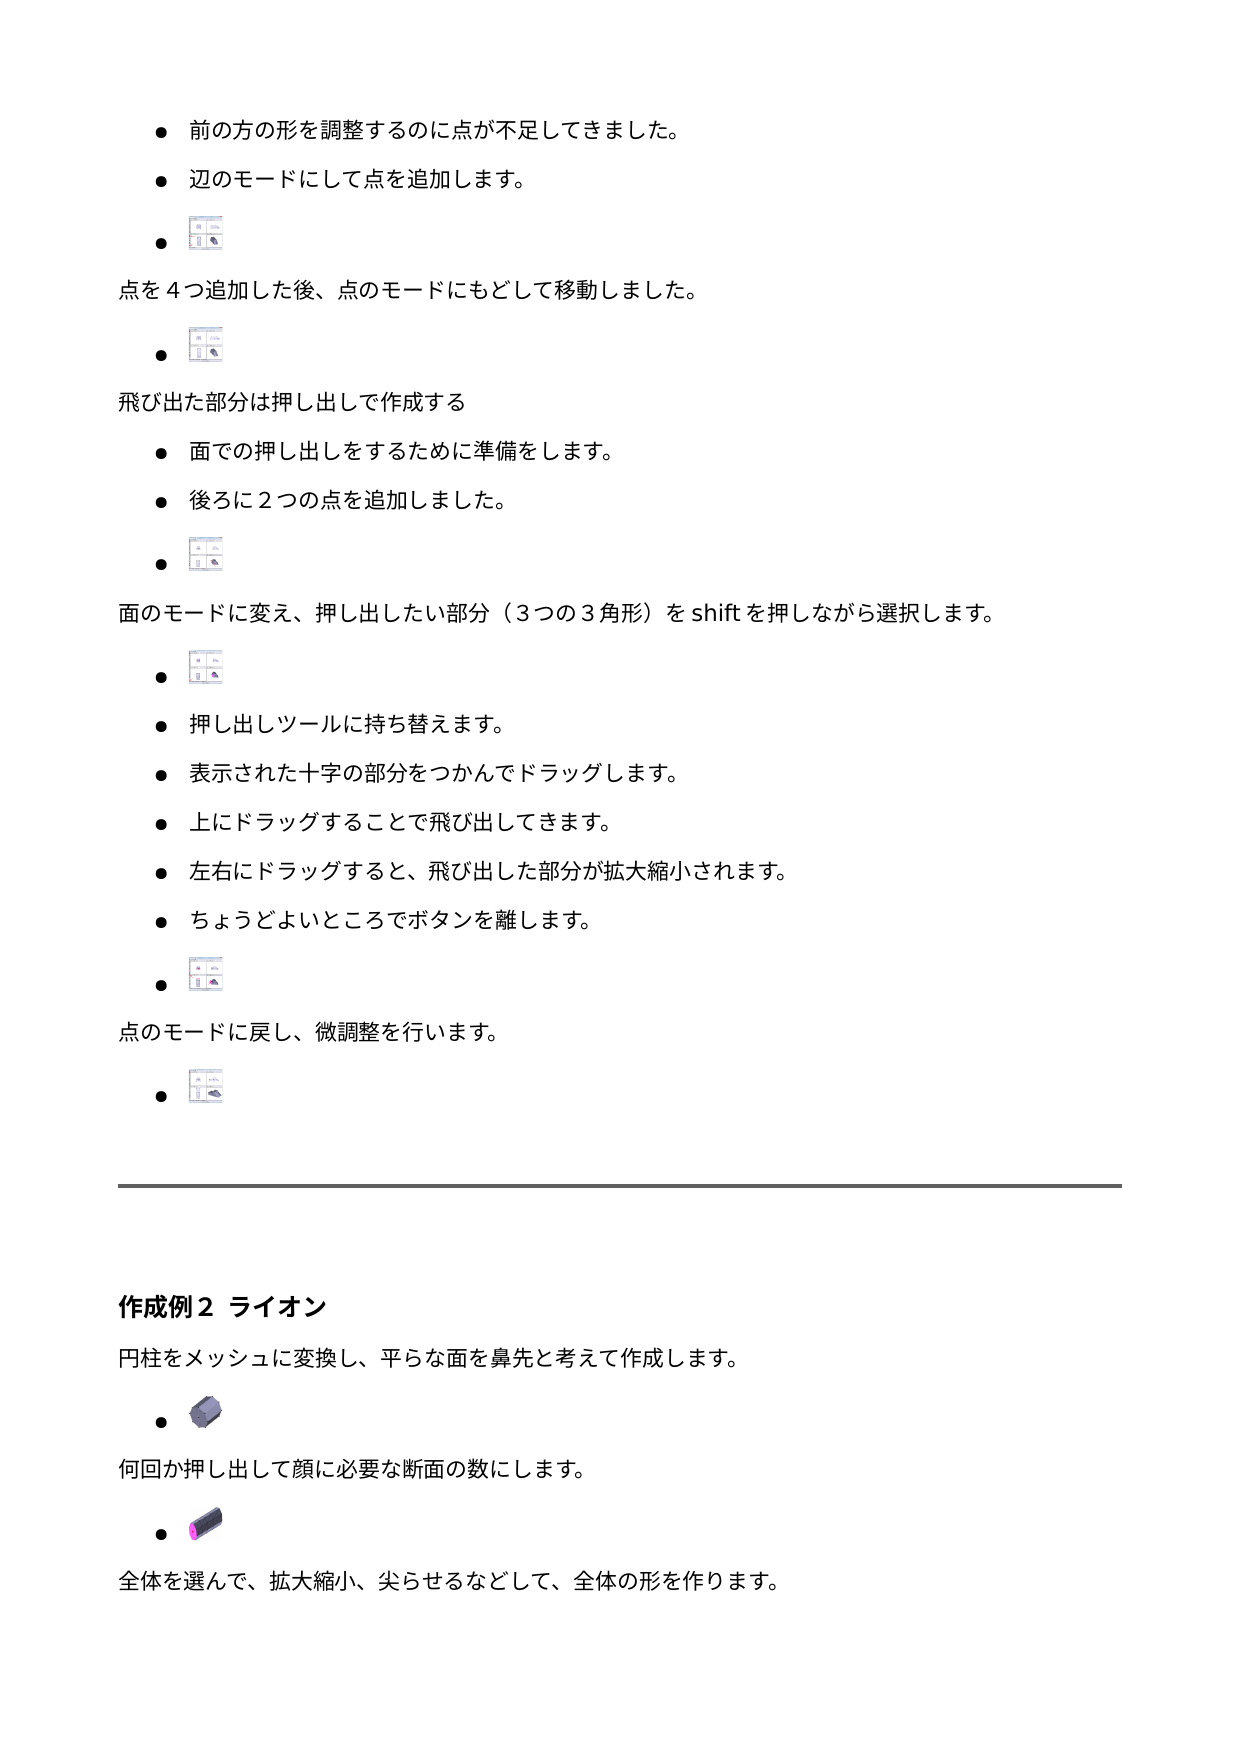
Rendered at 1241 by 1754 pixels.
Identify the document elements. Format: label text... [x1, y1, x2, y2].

text 面のモードに変え、押し出したい部分（３つの３角形）をshiftを押しながら選択します。 [118, 600, 1122, 626]
list 押し出しツールに持ち替えます。 [153, 712, 1122, 738]
picture [188, 1069, 223, 1103]
picture [188, 1395, 223, 1429]
picture [188, 650, 223, 684]
list ちょうどよいところでボタンを離します。 [153, 908, 1122, 934]
list 面での押し出しをするために準備をします。 [153, 439, 1122, 465]
picture [188, 957, 223, 991]
picture [188, 216, 223, 250]
text 全体を選んで、拡大縮小、尖らせるなどして、全体の形を作ります。 [118, 1569, 1122, 1594]
picture [188, 537, 223, 571]
list 前の方の形を調整するのに点が不足してきました。 [153, 118, 1122, 144]
text 飛び出た部分は押し出しで作成する [118, 390, 1122, 416]
picture [188, 1506, 223, 1541]
list 上にドラッグすることで飛び出してきます。 [153, 810, 1122, 836]
text 点のモードに戻し、微調整を行います。 [118, 1020, 1122, 1046]
list 後ろに２つの点を追加しました。 [153, 488, 1122, 514]
subtitle 作成例２ ライオン [118, 1293, 1122, 1322]
list 辺のモードにして点を追加します。 [153, 167, 1122, 193]
text 何回か押し出して顔に必要な断面の数にします。 [118, 1458, 1122, 1483]
picture [188, 327, 223, 362]
text 点を４つ追加した後、点のモードにもどして移動しました。 [118, 279, 1122, 304]
list 表示された十字の部分をつかんでドラッグします。 [153, 761, 1122, 787]
list 左右にドラッグすると、飛び出した部分が拡大縮小されます。 [153, 859, 1122, 885]
text 円柱をメッシュに変換し、平らな面を鼻先と考えて作成します。 [118, 1346, 1122, 1372]
